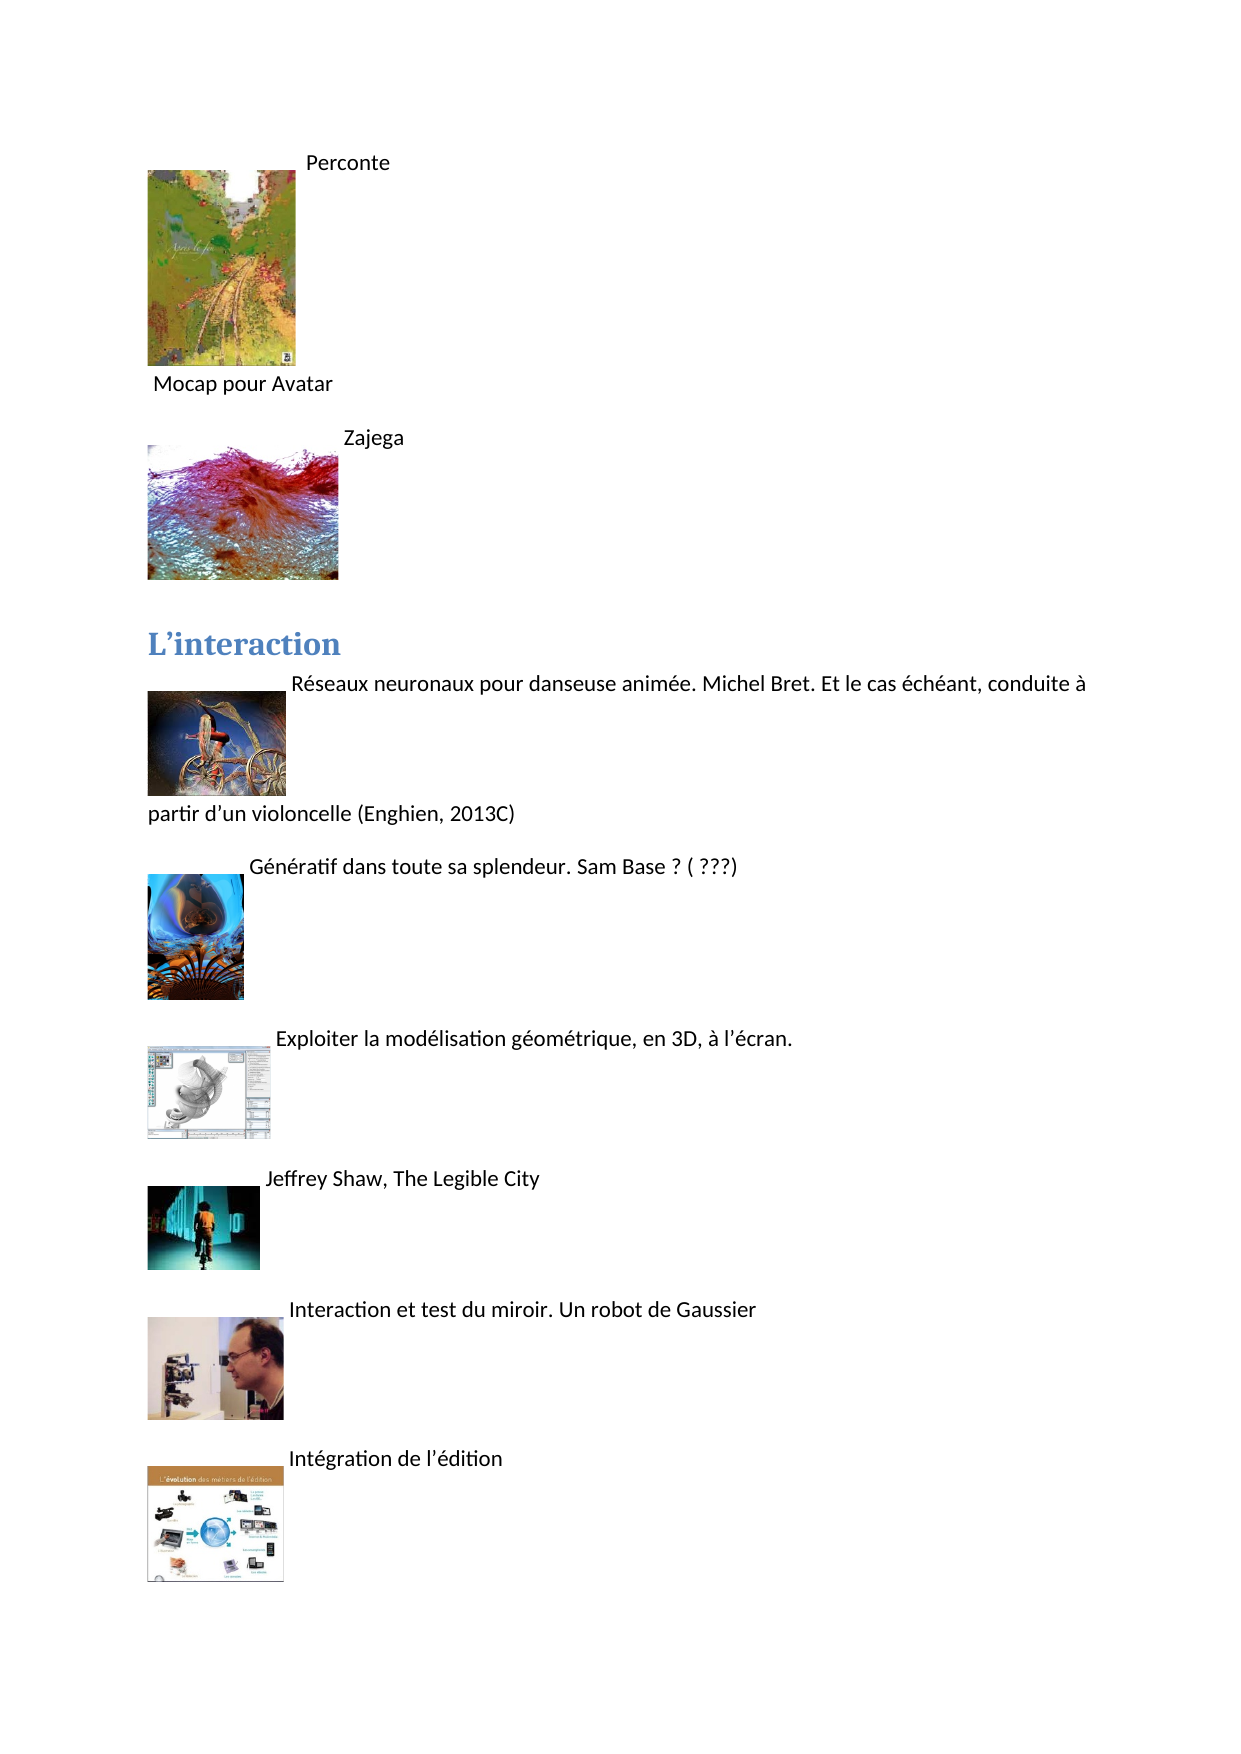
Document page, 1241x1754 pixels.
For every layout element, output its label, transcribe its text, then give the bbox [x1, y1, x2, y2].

text Jeffrey Shaw, The Legible City [148, 1164, 1093, 1270]
text Zajega [148, 423, 1093, 579]
text Intégration de l’édition [148, 1444, 1093, 1582]
text Génératif dans toute sa splendeur. Sam Base ? ( ???) [148, 852, 1093, 999]
subtitle L’interaction [148, 625, 1093, 663]
text Réseaux neuronaux pour danseuse animée. Michel Bret. Et le cas échéant, conduite à partir d’un violoncelle (Enghien, 2013C) [148, 669, 1093, 827]
text Exploiter la modélisation géométrique, en 3D, à l’écran. [148, 1024, 1093, 1139]
text Interaction et test du miroir. Un robot de Gaussier [148, 1295, 1093, 1419]
text Perconte Mocap pour Avatar [148, 148, 1093, 398]
